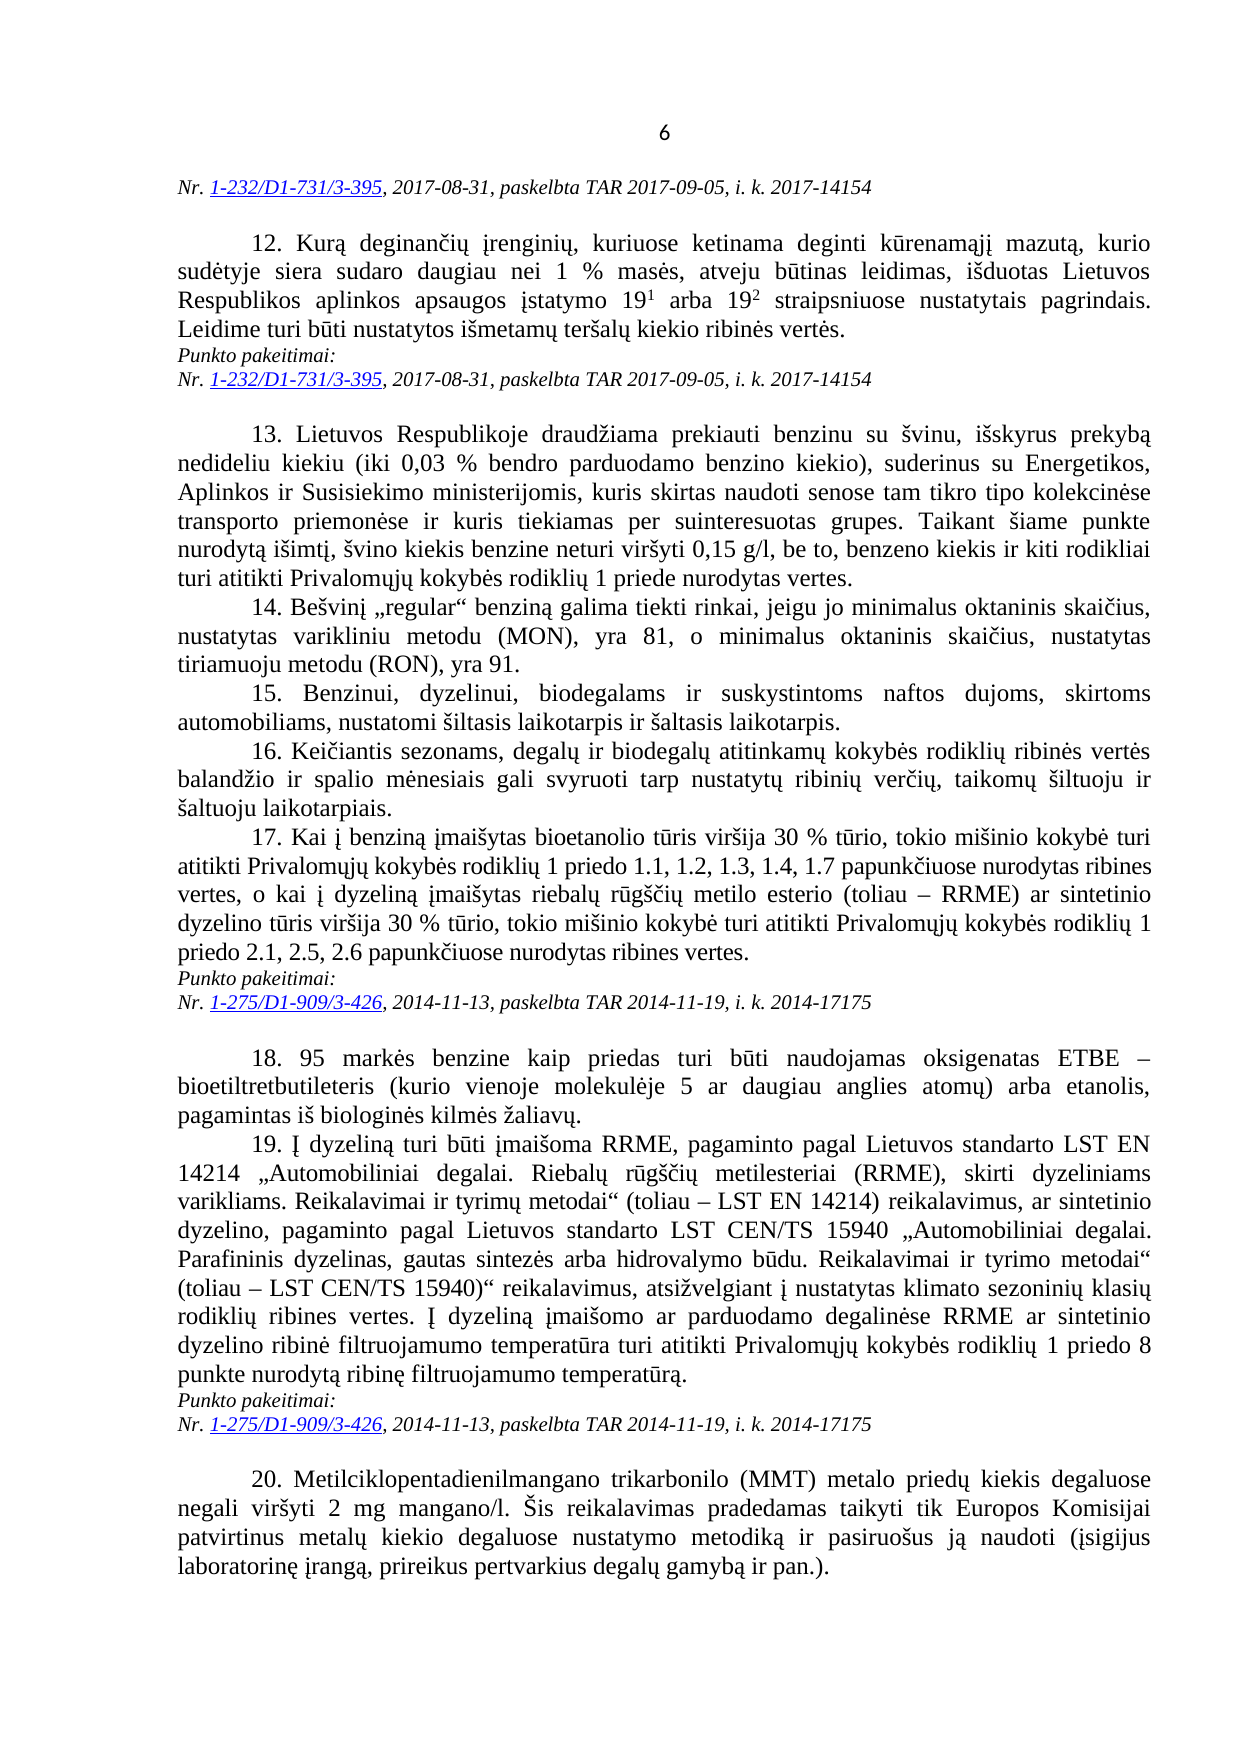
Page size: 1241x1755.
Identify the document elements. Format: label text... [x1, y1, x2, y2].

text Punkto pakeitimai: [177, 1388, 1152, 1412]
text 13. Lietuvos Respublikoje draudžiama prekiauti benzinu su švinu, išskyrus prekybą nedideliu kiekiu (iki 0,03 % bendro parduodamo benzino kiekio), suderinus su Energetikos, Aplinkos ir Susisiekimo ministerijomis, kuris skirtas naudoti senose tam tikro tipo kolekcinėse transporto priemonėse ir kuris tiekiamas per suinteresuotas grupes. Taikant šiame punkte nurodytą išimtį, švino kiekis benzine neturi viršyti 0,15 g/l, be to, benzeno kiekis ir kiti rodikliai turi atitikti Privalomųjų kokybės rodiklių 1 priede nurodytas vertes. [177, 419, 1152, 592]
text 15. Benzinui, dyzelinui, biodegalams ir suskystintoms naftos dujoms, skirtoms automobiliams, nustatomi šiltasis laikotarpis ir šaltasis laikotarpis. [177, 678, 1152, 736]
text 18. 95 markės benzine kaip priedas turi būti naudojamas oksigenatas ETBE – bioetiltretbutileteris (kurio vienoje molekulėje 5 ar daugiau anglies atomų) arba etanolis, pagamintas iš biologinės kilmės žaliavų. [177, 1043, 1152, 1129]
text 19. Į dyzeliną turi būti įmaišoma RRME, pagaminto pagal Lietuvos standarto LST EN 14214 „Automobiliniai degalai. Riebalų rūgščių metilesteriai (RRME), skirti dyzeliniams varikliams. Reikalavimai ir tyrimų metodai“ (toliau – LST EN 14214) reikalavimus, ar sintetinio dyzelino, pagaminto pagal Lietuvos standarto LST CEN/TS 15940 „Automobiliniai degalai. Parafininis dyzelinas, gautas sintezės arba hidrovalymo būdu. Reikalavimai ir tyrimo metodai“ (toliau – LST CEN/TS 15940)“ reikalavimus, atsižvelgiant į nustatytas klimato sezoninių klasių rodiklių ribines vertes. Į dyzeliną įmaišomo ar parduodamo degalinėse RRME ar sintetinio dyzelino ribinė filtruojamumo temperatūra turi atitikti Privalomųjų kokybės rodiklių 1 priedo 8 punkte nurodytą ribinę filtruojamumo temperatūrą. [177, 1129, 1152, 1388]
text Nr. 1-275/D1-909/3-426, 2014-11-13, paskelbta TAR 2014-11-19, i. k. 2014-17175 [177, 1412, 1152, 1436]
text Nr. 1-275/D1-909/3-426, 2014-11-13, paskelbta TAR 2014-11-19, i. k. 2014-17175 [177, 990, 1152, 1014]
text 16. Keičiantis sezonams, degalų ir biodegalų atitinkamų kokybės rodiklių ribinės vertės balandžio ir spalio mėnesiais gali svyruoti tarp nustatytų ribinių verčių, taikomų šiltuoju ir šaltuoju laikotarpiais. [177, 736, 1152, 822]
text Nr. 1-232/D1-731/3-395, 2017-08-31, paskelbta TAR 2017-09-05, i. k. 2017-14154 [177, 367, 1152, 391]
text 20. Metilciklopentadienilmangano trikarbonilo (MMT) metalo priedų kiekis degaluose negali viršyti 2 mg mangano/l. Šis reikalavimas pradedamas taikyti tik Europos Komisijai patvirtinus metalų kiekio degaluose nustatymo metodiką ir pasiruošus ją naudoti (įsigijus laboratorinę įrangą, prireikus pertvarkius degalų gamybą ir pan.). [177, 1464, 1152, 1579]
text Punkto pakeitimai: [177, 343, 1152, 367]
text 12. Kurą deginančių įrenginių, kuriuose ketinama deginti kūrenamąjį mazutą, kurio sudėtyje siera sudaro daugiau nei 1 % masės, atveju būtinas leidimas, išduotas Lietuvos Respublikos aplinkos apsaugos įstatymo 191 arba 192 straipsniuose nustatytais pagrindais. Leidime turi būti nustatytos išmetamų teršalų kiekio ribinės vertės. [177, 228, 1152, 343]
text 17. Kai į benziną įmaišytas bioetanolio tūris viršija 30 % tūrio, tokio mišinio kokybė turi atitikti Privalomųjų kokybės rodiklių 1 priedo 1.1, 1.2, 1.3, 1.4, 1.7 papunkčiuose nurodytas ribines vertes, o kai į dyzeliną įmaišytas riebalų rūgščių metilo esterio (toliau – RRME) ar sintetinio dyzelino tūris viršija 30 % tūrio, tokio mišinio kokybė turi atitikti Privalomųjų kokybės rodiklių 1 priedo 2.1, 2.5, 2.6 papunkčiuose nurodytas ribines vertes. [177, 822, 1152, 966]
text Nr. 1-232/D1-731/3-395, 2017-08-31, paskelbta TAR 2017-09-05, i. k. 2017-14154 [177, 175, 1152, 199]
text Punkto pakeitimai: [177, 966, 1152, 990]
text 14. Bešvinį „regular“ benziną galima tiekti rinkai, jeigu jo minimalus oktaninis skaičius, nustatytas varikliniu metodu (MON), yra 81, o minimalus oktaninis skaičius, nustatytas tiriamuoju metodu (RON), yra 91. [177, 592, 1152, 678]
